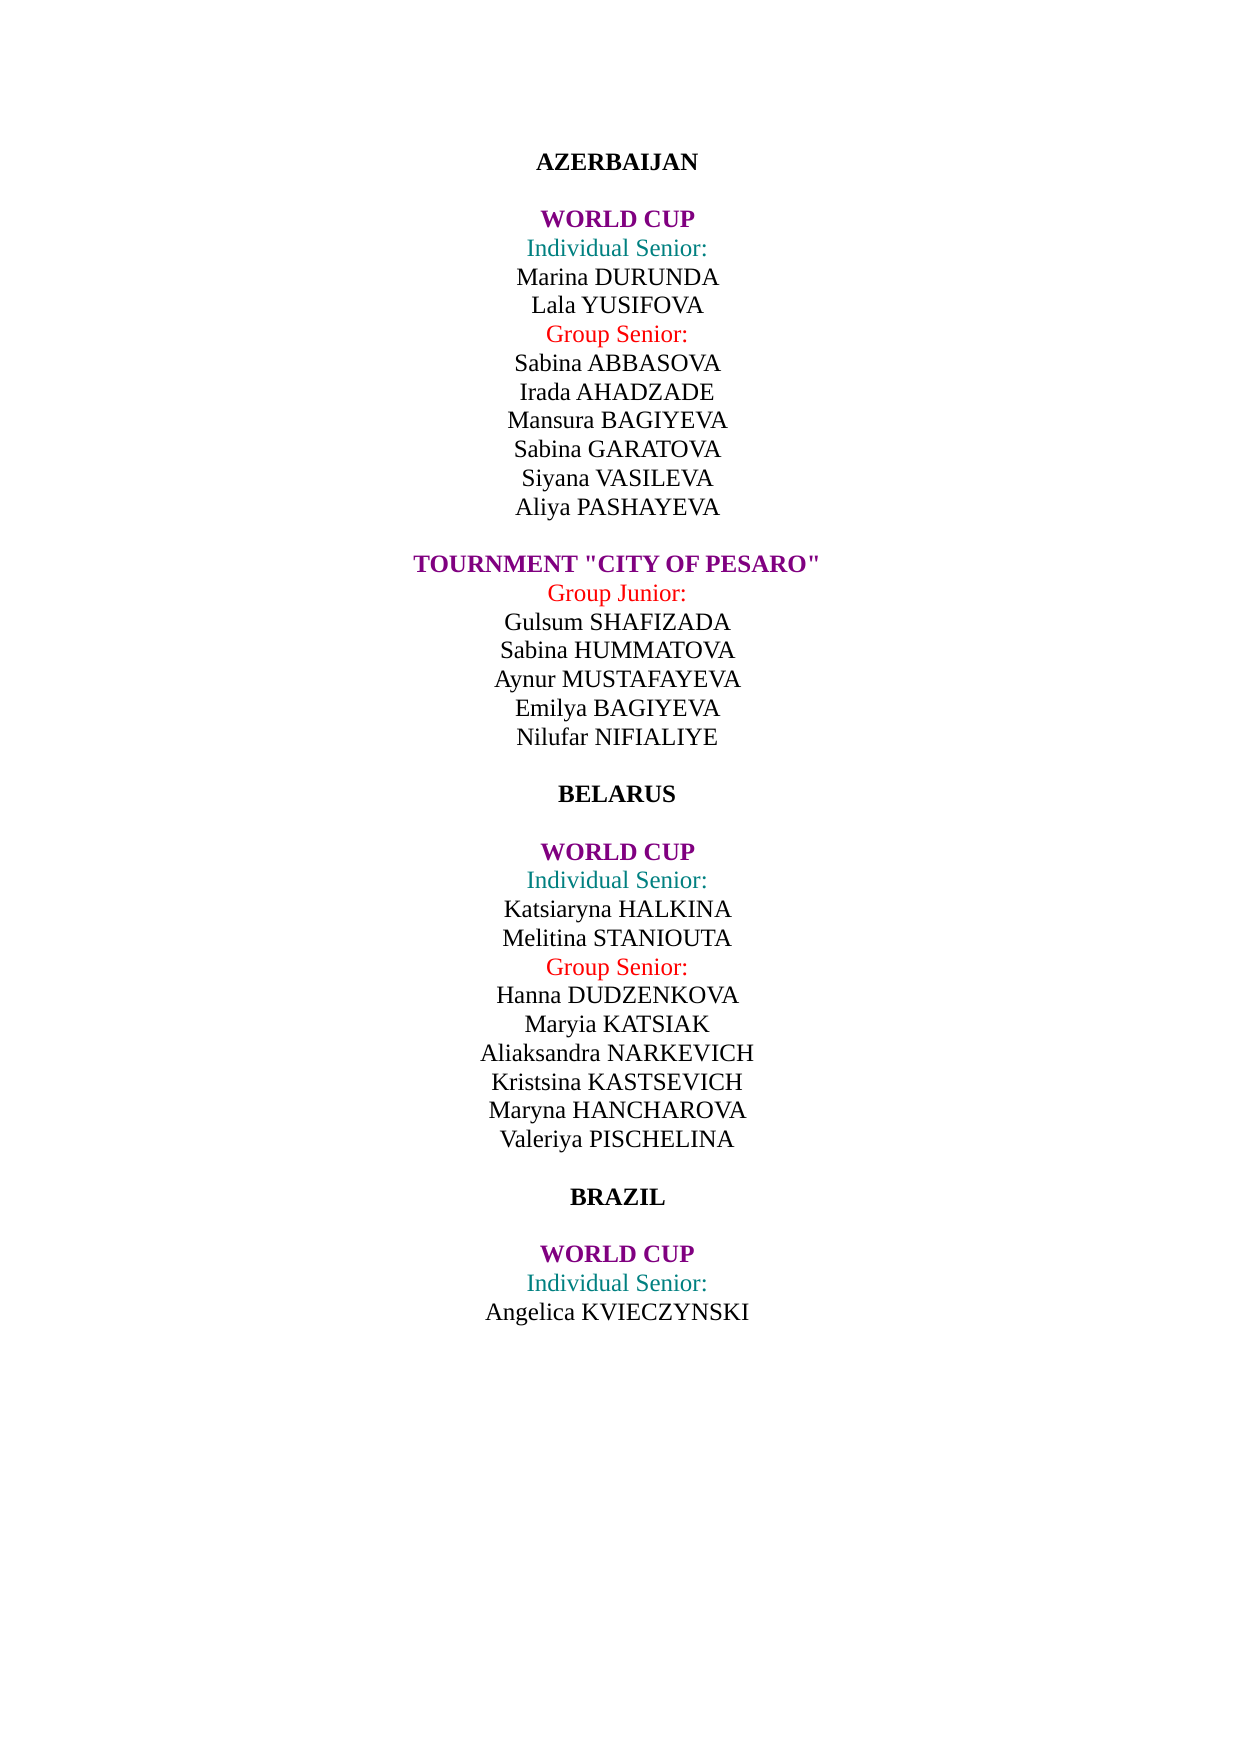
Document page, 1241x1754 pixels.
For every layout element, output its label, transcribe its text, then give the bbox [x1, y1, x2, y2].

text AZERBAIJAN WORLD CUP Individual Senior: Marina DURUNDA Lala YUSIFOVA Group Senior: Sabina ABBASOVA Irada AHADZADE Mansura BAGIYEVA Sabina GARATOVA Siyana VASILEVA Aliya PASHAYEVA TOURNMENT "CITY OF PESARO" Group Junior: Gulsum SHAFIZADA Sabina HUMMATOVA Aynur MUSTAFAYEVA Emilya BAGIYEVA Nilufar NIFIALIYE BELARUS WORLD CUP Individual Senior: Katsiaryna HALKINA Melitina STANIOUTA Group Senior: Hanna DUDZENKOVA Maryia KATSIAK Aliaksandra NARKEVICH Kristsina KASTSEVICH Maryna HANCHAROVA Valeriya PISCHELINA BRAZIL WORLD CUP Individual Senior: Angelica KVIECZYNSKI [118, 118, 1122, 1354]
